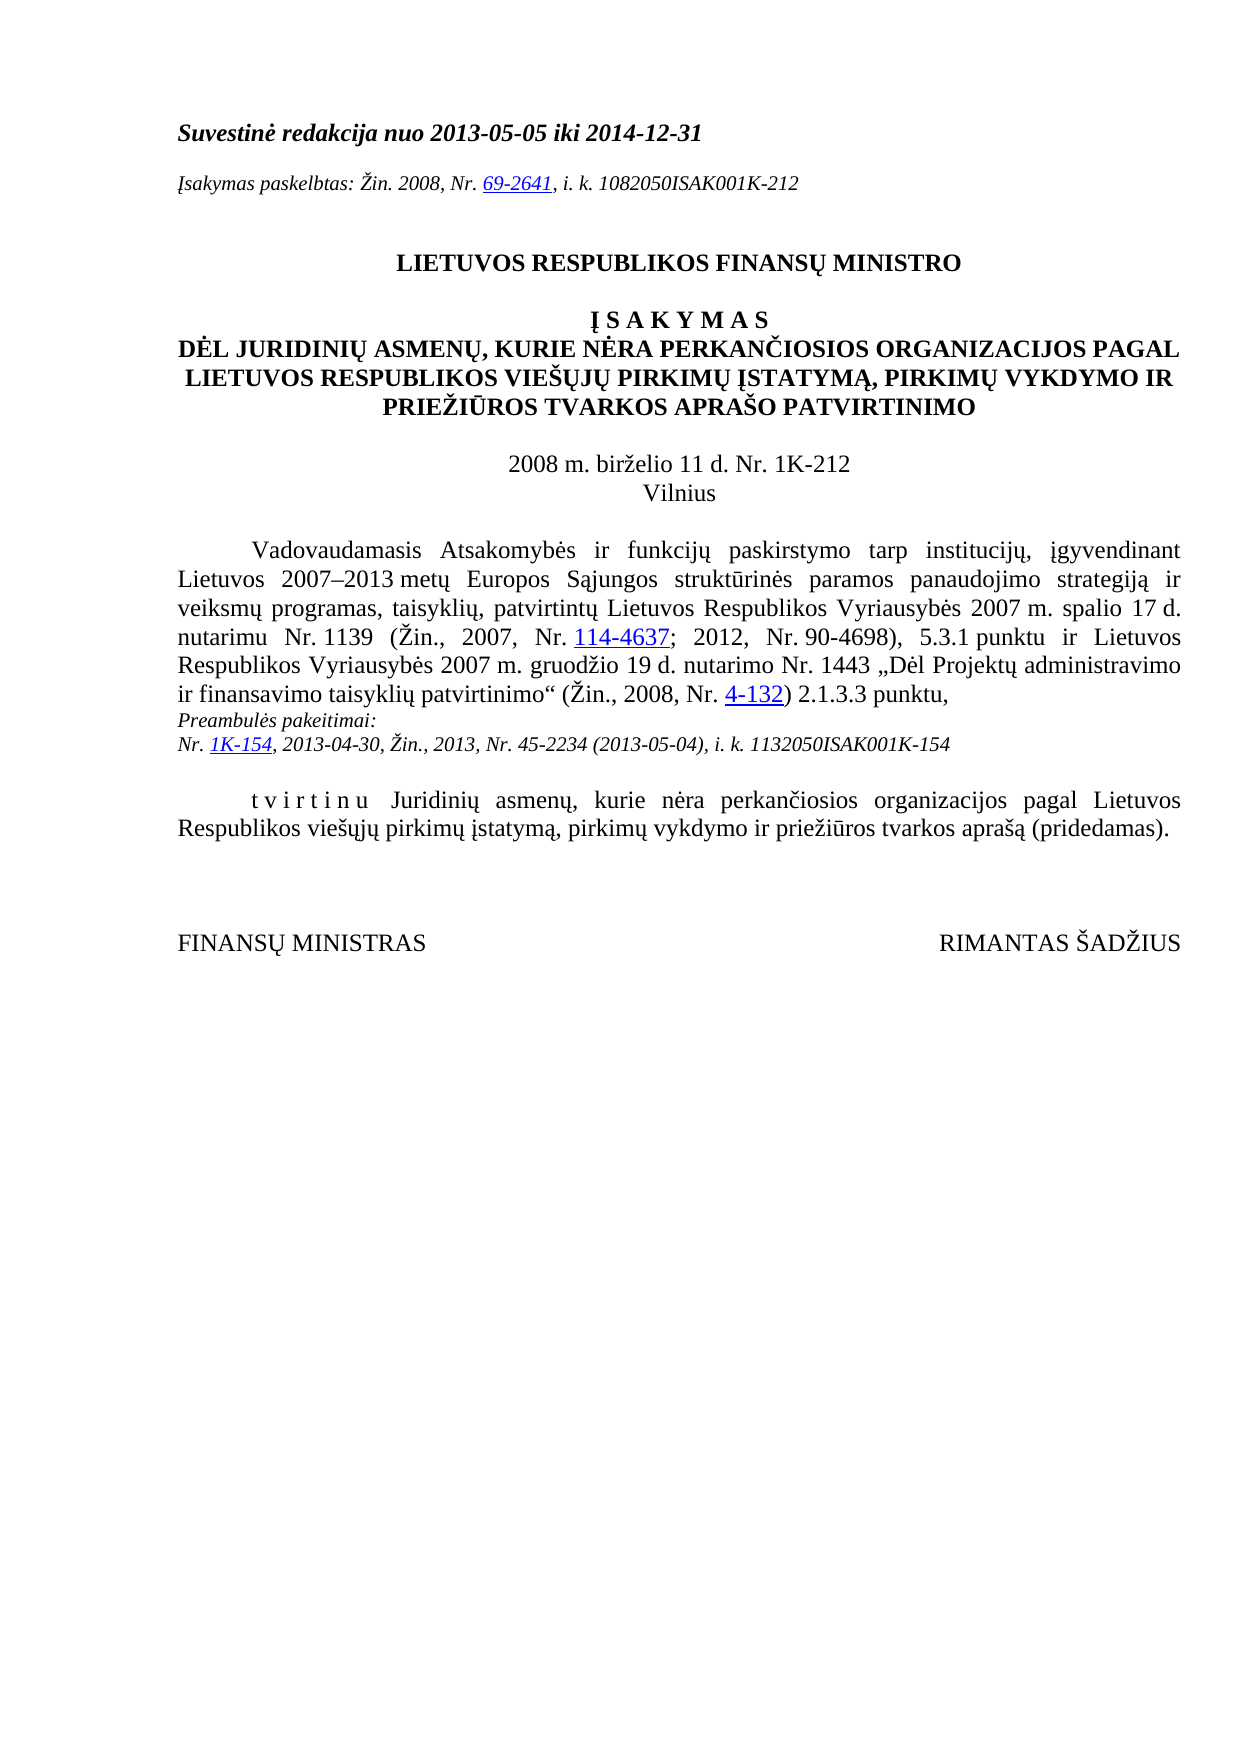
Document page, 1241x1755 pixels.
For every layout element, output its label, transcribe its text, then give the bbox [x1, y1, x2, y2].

text Suvestinė redakcija nuo 2013-05-05 iki 2014-12-31 [177, 118, 1181, 147]
text FINANSŲ MINISTRAS RIMANTAS ŠADŽIUS [177, 928, 1181, 957]
text Į S A K Y M A S [177, 305, 1181, 334]
text tvirtinu Juridinių asmenų, kurie nėra perkančiosios organizacijos pagal Lietuvos Respublikos viešųjų pirkimų įstatymą, pirkimų vykdymo ir priežiūros tvarkos aprašą (pridedamas). [177, 785, 1181, 842]
text LIETUVOS RESPUBLIKOS FINANSŲ MINISTRO [177, 248, 1181, 277]
text Vadovaudamasis Atsakomybės ir funkcijų paskirstymo tarp institucijų, įgyvendinant Lietuvos 2007–2013 metų Europos Sąjungos struktūrinės paramos panaudojimo strategiją ir veiksmų programas, taisyklių, patvirtintų Lietuvos Respublikos Vyriausybės 2007 m. spalio 17 d. nutarimu Nr. 1139 (Žin., 2007, Nr. 114-4637; 2012, Nr. 90-4698), 5.3.1 punktu ir Lietuvos Respublikos Vyriausybės 2007 m. gruodžio 19 d. nutarimo Nr. 1443 „Dėl projektų administravimo ir finansavimo taisyklių patvirtinimo“ (Žin., 2008, Nr. 4-132) 2.1.3.3 punktu, [177, 535, 1181, 708]
text Vilnius [177, 478, 1181, 507]
text Įsakymas paskelbtas: Žin. 2008, Nr. 69-2641, i. k. 1082050ISAK001K-212 [177, 171, 1181, 195]
text DĖL JURIDINIŲ ASMENŲ, KURIE NĖRA PERKANČIOSIOS ORGANIZACIJOS PAGAL LIETUVOS RESPUBLIKOS VIEŠŲJŲ PIRKIMŲ ĮSTATYMĄ, PIRKIMŲ VYKDYMO IR PRIEŽIŪROS TVARKOS APRAŠO PATVIRTINIMO [177, 334, 1181, 420]
text Nr. 1K-154, 2013-04-30, Žin., 2013, Nr. 45-2234 (2013-05-04), i. k. 1132050ISAK001K-154 [177, 732, 1181, 756]
text Preambulės pakeitimai: [177, 708, 1181, 732]
text 2008 m. birželio 11 d. Nr. 1K-212 [177, 449, 1181, 478]
